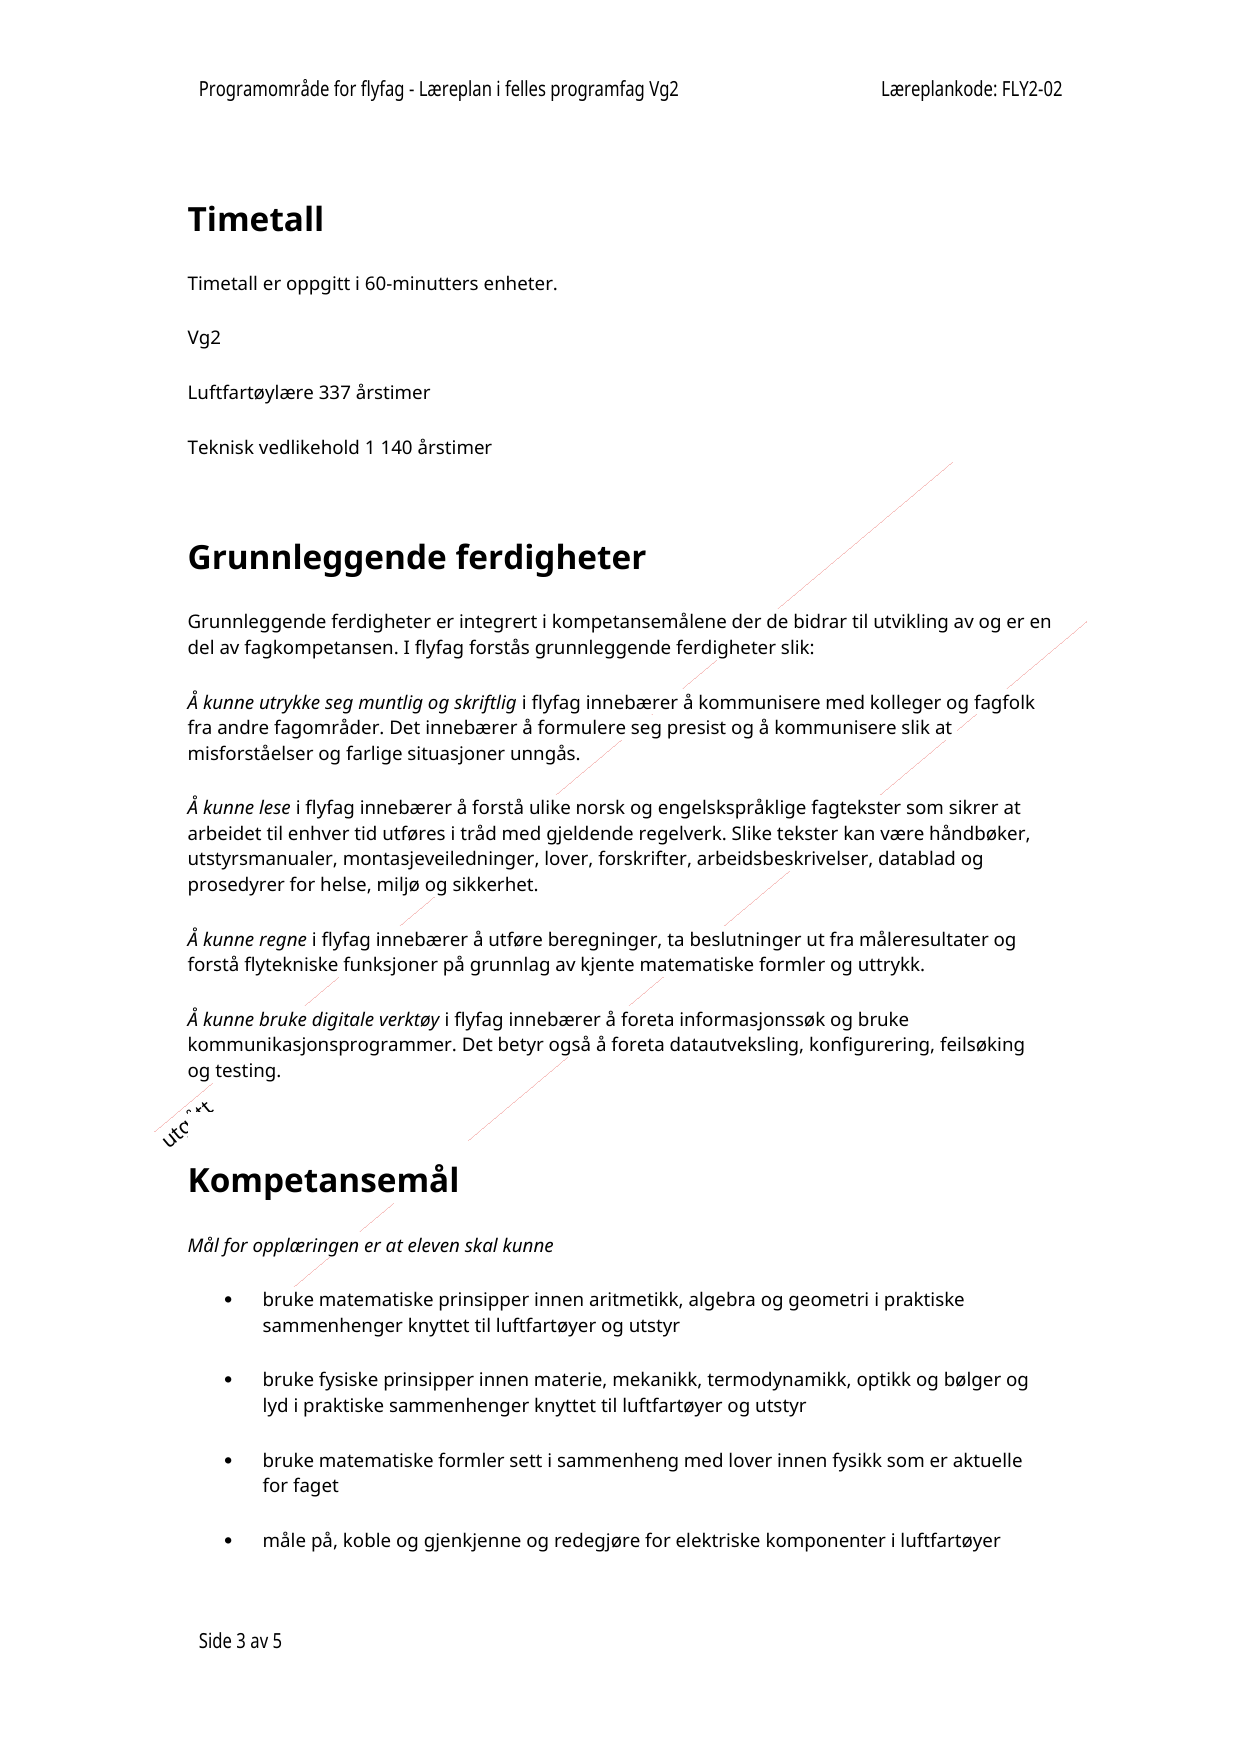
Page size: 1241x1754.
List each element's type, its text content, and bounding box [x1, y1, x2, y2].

text Timetall er oppgitt i 60-minutters enheter. [558, 270, 1053, 296]
text Å kunne lese i flyfag innebærer å forstå ulike norsk og engelskspråklige fagtekster som sikrer at arbeidet til enhver tid utføres i tråd med gjeldende regelverk. Slike tekster kan være håndbøker, utstyrsmanualer, montasjeveiledninger, lover, forskrifter, arbeidsbeskrivelser, datablad og prosedyrer for helse, miljø og sikkerhet. [760, 795, 1053, 897]
list bruke fysiske prinsipper innen materie, mekanikk, termodynamikk, optikk og bølger og lyd i praktiske sammenhenger knyttet til luftfartøyer og utstyr [812, 1367, 1053, 1418]
text Grunnleggende ferdigheter er integrert i kompetansemålene der de bidrar til utvikling av og er en del av fagkompetansen. I flyfag forstås grunnleggende ferdigheter slik: [815, 609, 1053, 660]
subtitle Kompetansemål [468, 1112, 1053, 1203]
text Å kunne utrykke seg muntlig og skriftlig i flyfag innebærer å kommunisere med kolleger og fagfolk fra andre fagområder. Det innebærer å formulere seg presist og å kommunisere slik at misforståelser og farlige situasjoner unngås. [916, 689, 1053, 766]
text Å kunne utrykke seg muntlig og skriftlig i flyfag innebærer å kommunisere med kolleger og fagfolk fra andre fagområder. Det innebærer å formulere seg presist og å kommunisere slik at misforståelser og farlige situasjoner unngås. [653, 714, 975, 729]
text Teknisk vedlikehold 1 140 årstimer [492, 434, 1053, 459]
subtitle Timetall [333, 150, 1053, 241]
text Luftfartøylære 337 årstimer [431, 379, 1053, 405]
text Vg2 [221, 325, 1053, 350]
subtitle Grunnleggende ferdigheter [655, 489, 919, 579]
text Mål for opplæringen er at eleven skal kunne [561, 1232, 1053, 1257]
subtitle Grunnleggende ferdigheter [815, 489, 1053, 579]
text Å kunne bruke digitale verktøy i flyfag innebærer å foreta informasjonssøk og bruke kommunikasjonsprogrammer. Det betyr også å foreta datautveksling, konfigurering, feilsøking og testing. [281, 1057, 566, 1083]
text Å kunne utrykke seg muntlig og skriftlig i flyfag innebærer å kommunisere med kolleger og fagfolk fra andre fagområder. Det innebærer å formulere seg presist og å kommunisere slik at misforståelser og farlige situasjoner unngås. [592, 740, 944, 766]
subtitle Kompetansemål [468, 1112, 501, 1139]
text Å kunne regne i flyfag innebærer å utføre beregninger, ta beslutninger ut fra måleresultater og forstå flytekniske funksjoner på grunnlag av kjente matematiske formler og uttrykk. [926, 926, 1053, 977]
list bruke matematiske formler sett i sammenheng med lover innen fysikk som er aktuelle for faget [225, 1447, 1053, 1498]
list bruke matematiske prinsipper innen aritmetikk, algebra og geometri i praktiske sammenhenger knyttet til luftfartøyer og utstyr [685, 1287, 1053, 1338]
text Å kunne bruke digitale verktøy i flyfag innebærer å foreta informasjonssøk og bruke kommunikasjonsprogrammer. Det betyr også å foreta datautveksling, konfigurering, feilsøking og testing. [538, 1006, 1053, 1083]
